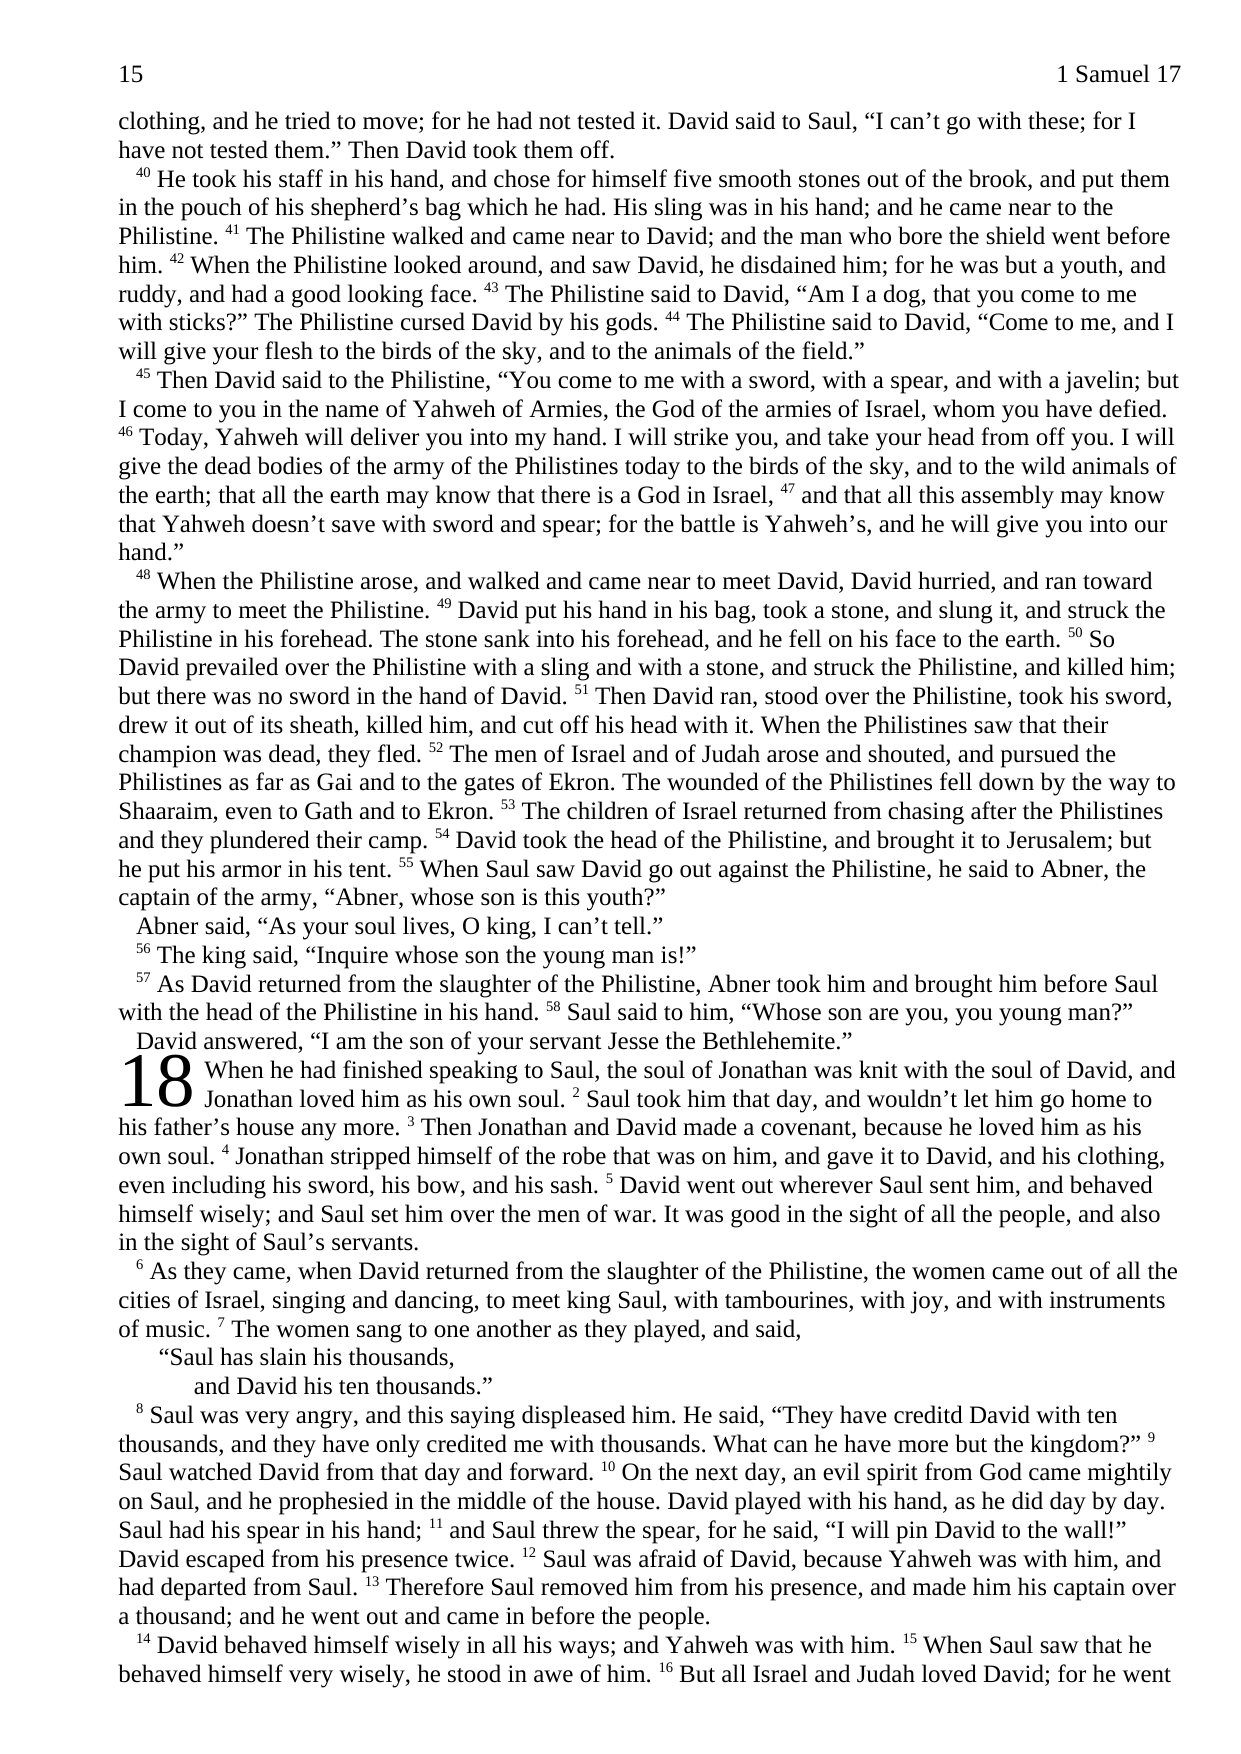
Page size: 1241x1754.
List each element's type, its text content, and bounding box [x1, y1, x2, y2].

text 6 As they came, when David returned from the slaughter of the Philistine, the women came out of all the cities of Israel, singing and dancing, to meet king Saul, with tambourines, with joy, and with instruments of music. 7 The women sang to one another as they played, and said, [118, 1256, 1181, 1342]
text “Saul has slain his thousands, [158, 1342, 1181, 1371]
text 14 David behaved himself wisely in all his ways; and Yahweh was with him. 15 When Saul saw that he behaved himself very wisely, he stood in awe of him. 16 But all Israel and Judah loved David; for he went [118, 1630, 1181, 1687]
text Abner said, “As your soul lives, O king, I can’t tell.” [118, 911, 1181, 940]
text 40 He took his staff in his hand, and chose for himself five smooth stones out of the brook, and put them in the pouch of his shepherd’s bag which he had. His sling was in his hand; and he came near to the Philistine. 41 The Philistine walked and came near to David; and the man who bore the shield went before him. 42 When the Philistine looked around, and saw David, he disdained him; for he was but a youth, and ruddy, and had a good looking face. 43 The Philistine said to David, “Am I a dog, that you come to me with sticks?” The Philistine cursed David by his gods. 44 The Philistine said to David, “Come to me, and I will give your flesh to the birds of the sky, and to the animals of the field.” [118, 164, 1181, 365]
text 8 Saul was very angry, and this saying displeased him. He said, “They have creditd David with ten thousands, and they have only credited me with thousands. What can he have more but the kingdom?” 9 Saul watched David from that day and forward. 10 On the next day, an evil spirit from God came mightily on Saul, and he prophesied in the middle of the house. David played with his hand, as he did day by day. Saul had his spear in his hand; 11 and Saul threw the spear, for he said, “I will pin David to the wall!” David escaped from his presence twice. 12 Saul was afraid of David, because Yahweh was with him, and had departed from Saul. 13 Therefore Saul removed him from his presence, and made him his captain over a thousand; and he went out and came in before the people. [118, 1400, 1181, 1630]
text 48 When the Philistine arose, and walked and came near to meet David, David hurried, and ran toward the army to meet the Philistine. 49 David put his hand in his bag, took a stone, and slung it, and struck the Philistine in his forehead. The stone sank into his forehead, and he fell on his face to the earth. 50 So David prevailed over the Philistine with a sling and with a stone, and struck the Philistine, and killed him; but there was no sword in the hand of David. 51 Then David ran, stood over the Philistine, took his sword, drew it out of its sheath, killed him, and cut off his head with it. When the Philistines saw that their champion was dead, they fled. 52 The men of Israel and of Judah arose and shouted, and pursued the Philistines as far as Gai and to the gates of Ekron. The wounded of the Philistines fell down by the way to Shaaraim, even to Gath and to Ekron. 53 The children of Israel returned from chasing after the Philistines and they plundered their camp. 54 David took the head of the Philistine, and brought it to Jerusalem; but he put his armor in his tent. 55 When Saul saw David go out against the Philistine, he said to Abner, the captain of the army, “Abner, whose son is this youth?” [118, 566, 1181, 911]
text clothing, and he tried to move; for he had not tested it. David said to Saul, “I can’t go with these; for I have not tested them.” Then David took them off. [118, 106, 1181, 164]
text 57 As David returned from the slaughter of the Philistine, Abner took him and brought him before Saul with the head of the Philistine in his hand. 58 Saul said to him, “Whose son are you, you young man?” [118, 969, 1181, 1026]
text and David his ten thousands.” [194, 1371, 1181, 1400]
text David answered, “I am the son of your servant Jesse the Bethlehemite.” [118, 1026, 1181, 1055]
text 45 Then David said to the Philistine, “You come to me with a sword, with a spear, and with a javelin; but I come to you in the name of Yahweh of Armies, the God of the armies of Israel, whom you have defied. 46 Today, Yahweh will deliver you into my hand. I will strike you, and take your head from off you. I will give the dead bodies of the army of the Philistines today to the birds of the sky, and to the wild animals of the earth; that all the earth may know that there is a God in Israel, 47 and that all this assembly may know that Yahweh doesn’t save with sword and spear; for the battle is Yahweh’s, and he will give you into our hand.” [118, 365, 1181, 566]
text 18When he had finished speaking to Saul, the soul of Jonathan was knit with the soul of David, and Jonathan loved him as his own soul. 2 Saul took him that day, and wouldn’t let him go home to his father’s house any more. 3 Then Jonathan and David made a covenant, because he loved him as his own soul. 4 Jonathan stripped himself of the robe that was on him, and gave it to David, and his clothing, even including his sword, his bow, and his sash. 5 David went out wherever Saul sent him, and behaved himself wisely; and Saul set him over the men of war. It was good in the sight of all the people, and also in the sight of Saul’s servants. [118, 1055, 1181, 1256]
text 56 The king said, “Inquire whose son the young man is!” [118, 940, 1181, 969]
